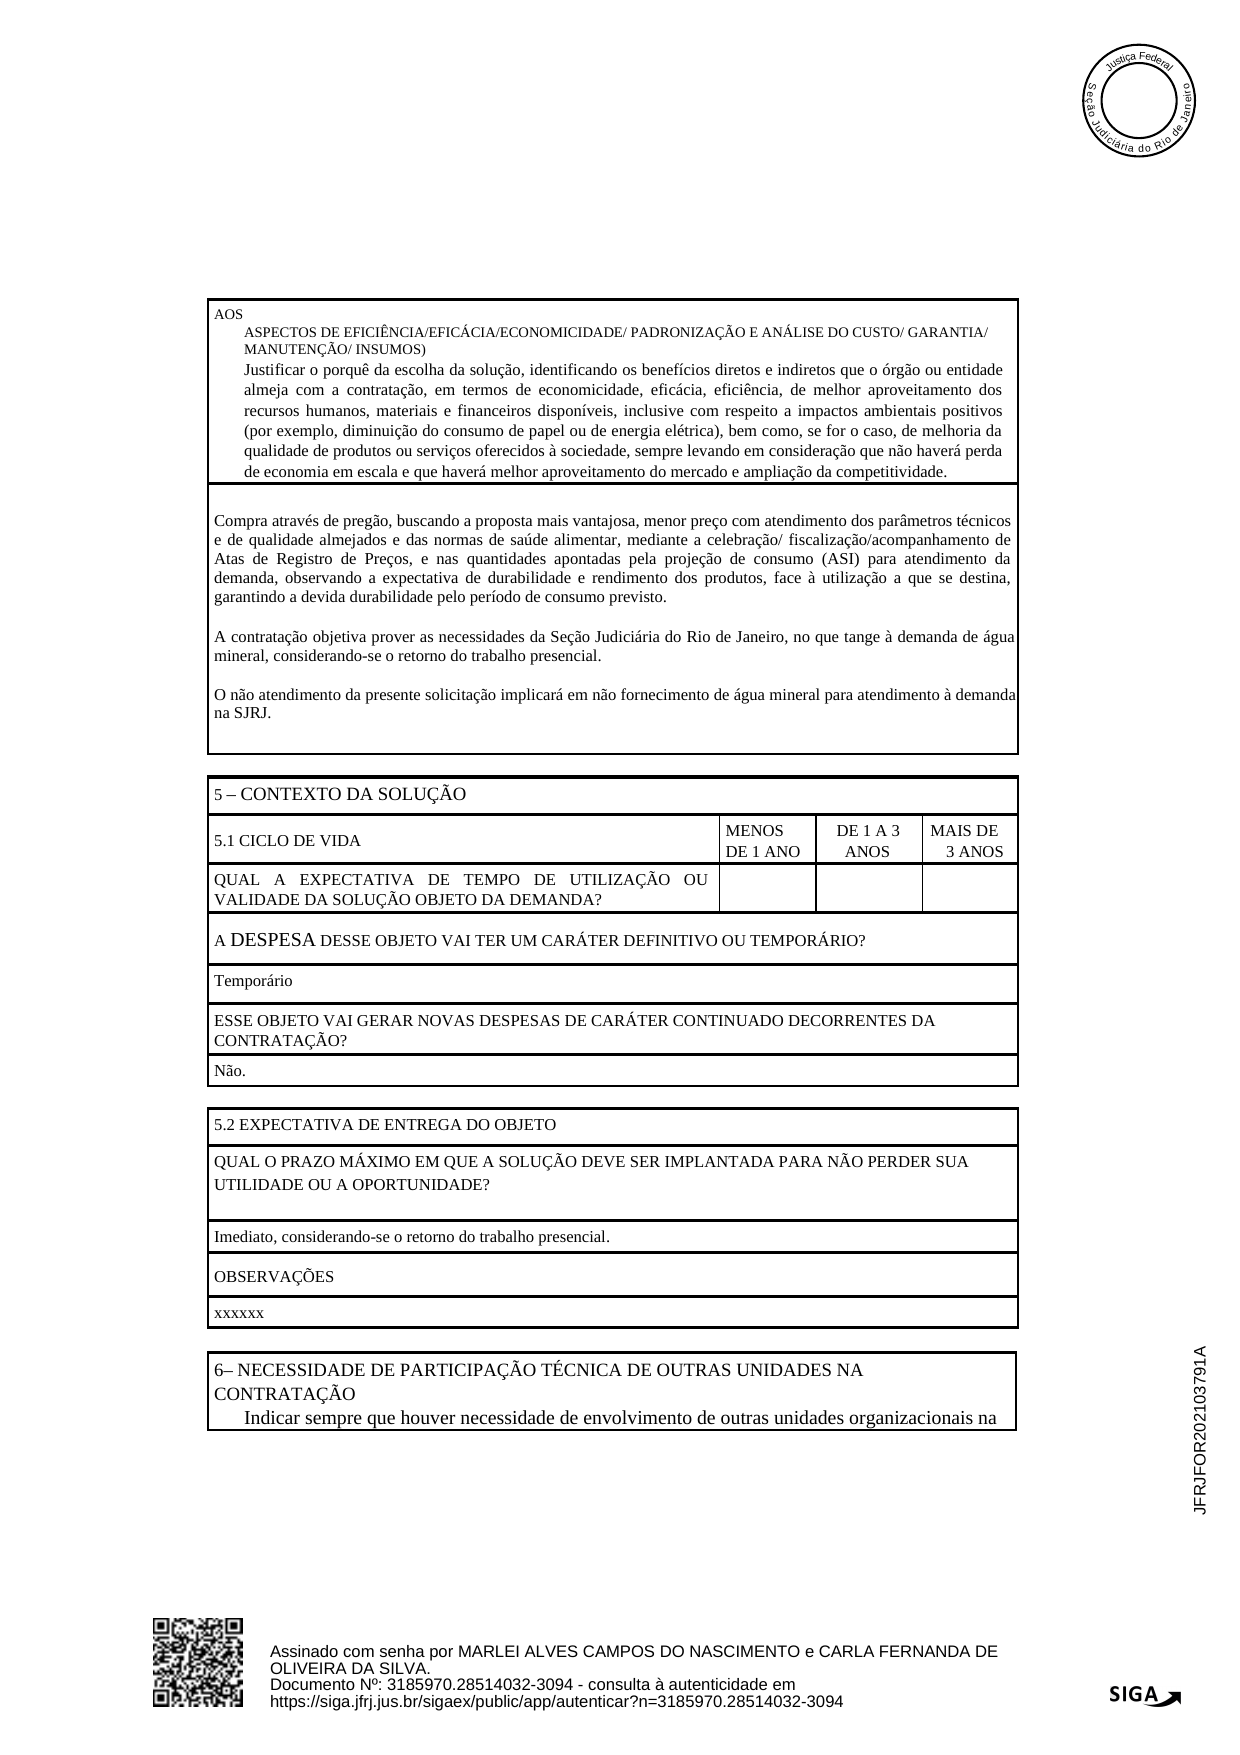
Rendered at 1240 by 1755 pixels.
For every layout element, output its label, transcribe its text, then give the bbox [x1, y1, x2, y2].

table_cell QUAL O PRAZO MÁXIMO EM QUE A SOLUÇÃO DEVE SER IMPLANTADA PARA NÃO PERDER SUA UTILIDADE OU A OPORTUNIDADE? [209, 1147, 1017, 1218]
table_cell Compra através de pregão, buscando a proposta mais vantajosa, menor preço com atendimento dos parâmetros técnicos e de qualidade almejados e das normas de saúde alimentar, mediante a celebração/ fiscalização/acompanhamento de Atas de Registro de Preços, e nas quantidades apontadas pela projeção de consumo (ASI) para atendimento da demanda, observando a expectativa de durabilidade e rendimento dos produtos, face à utilização a que se destina, garantindo a devida durabilidade pelo período de consumo previsto. A contratação objetiva prover as necessidades da Seção Judiciária do Rio de Janeiro, no que tange à demanda de água mineral, considerando-se o retorno do trabalho presencial. O não atendimento da presente solicitação implicará em não fornecimento de água mineral para atendimento à demanda na SJRJ. [209, 485, 1017, 753]
table_cell [817, 865, 922, 911]
table_cell QUAL A EXPECTATIVA DE TEMPO DE UTILIZAÇÃO OU VALIDADE DA SOLUÇÃO OBJETO DA DEMANDA? [209, 865, 719, 911]
table_cell Não. [209, 1056, 1017, 1085]
table_header 5.2 EXPECTATIVA DE ENTREGA DO OBJETO [209, 1110, 1017, 1144]
table_cell Imediato, considerando-se o retorno do trabalho presencial. [209, 1222, 1017, 1251]
table_cell [923, 865, 1017, 911]
table_cell MAIS DE 3 ANOS [923, 816, 1017, 862]
table_cell A DESPESA DESSE OBJETO VAI TER UM CARÁTER DEFINITIVO OU TEMPORÁRIO? [209, 914, 1017, 962]
table_cell xxxxxx [209, 1298, 1017, 1326]
table_header 6– NECESSIDADE DE PARTICIPAÇÃO TÉCNICA DE OUTRAS UNIDADES NA CONTRATAÇÃO Indicar sempre que houver necessidade de envolvimento de outras unidades organizacionais na [209, 1354, 1015, 1428]
table_cell [720, 865, 815, 911]
table_header 5 – CONTEXTO DA SOLUÇÃO [209, 779, 1017, 813]
table_cell 5.1 CICLO DE VIDA [209, 816, 719, 862]
table_cell OBSERVAÇÕES [209, 1254, 1017, 1295]
table_header AOS ASPECTOS DE EFICIÊNCIA/EFICÁCIA/ECONOMICIDADE/ PADRONIZAÇÃO E ANÁLISE DO CUSTO/ GARANTIA/ MANUTENÇÃO/ INSUMOS) Justificar o porquê da escolha da solução, identificando os benefícios diretos e indiretos que o órgão ou entidade almeja com a contratação, em termos de economicidade, eficácia, eficiência, de melhor aproveitamento dos recursos humanos, materiais e financeiros disponíveis, inclusive com respeito a impactos ambientais positivos (por exemplo, diminuição do consumo de papel ou de energia elétrica), bem como, se for o caso, de melhoria da qualidade de produtos ou serviços oferecidos à sociedade, sempre levando em consideração que não haverá perda de economia em escala e que haverá melhor aproveitamento do mercado e ampliação da competitividade. [209, 301, 1017, 482]
table_cell DE 1 A 3 ANOS [817, 816, 922, 862]
table_cell MENOS DE 1 ANO [720, 816, 815, 862]
table_cell Temporário [209, 966, 1017, 1002]
table_cell ESSE OBJETO VAI GERAR NOVAS DESPESAS DE CARÁTER CONTINUADO DECORRENTES DA CONTRATAÇÃO? [209, 1005, 1017, 1053]
